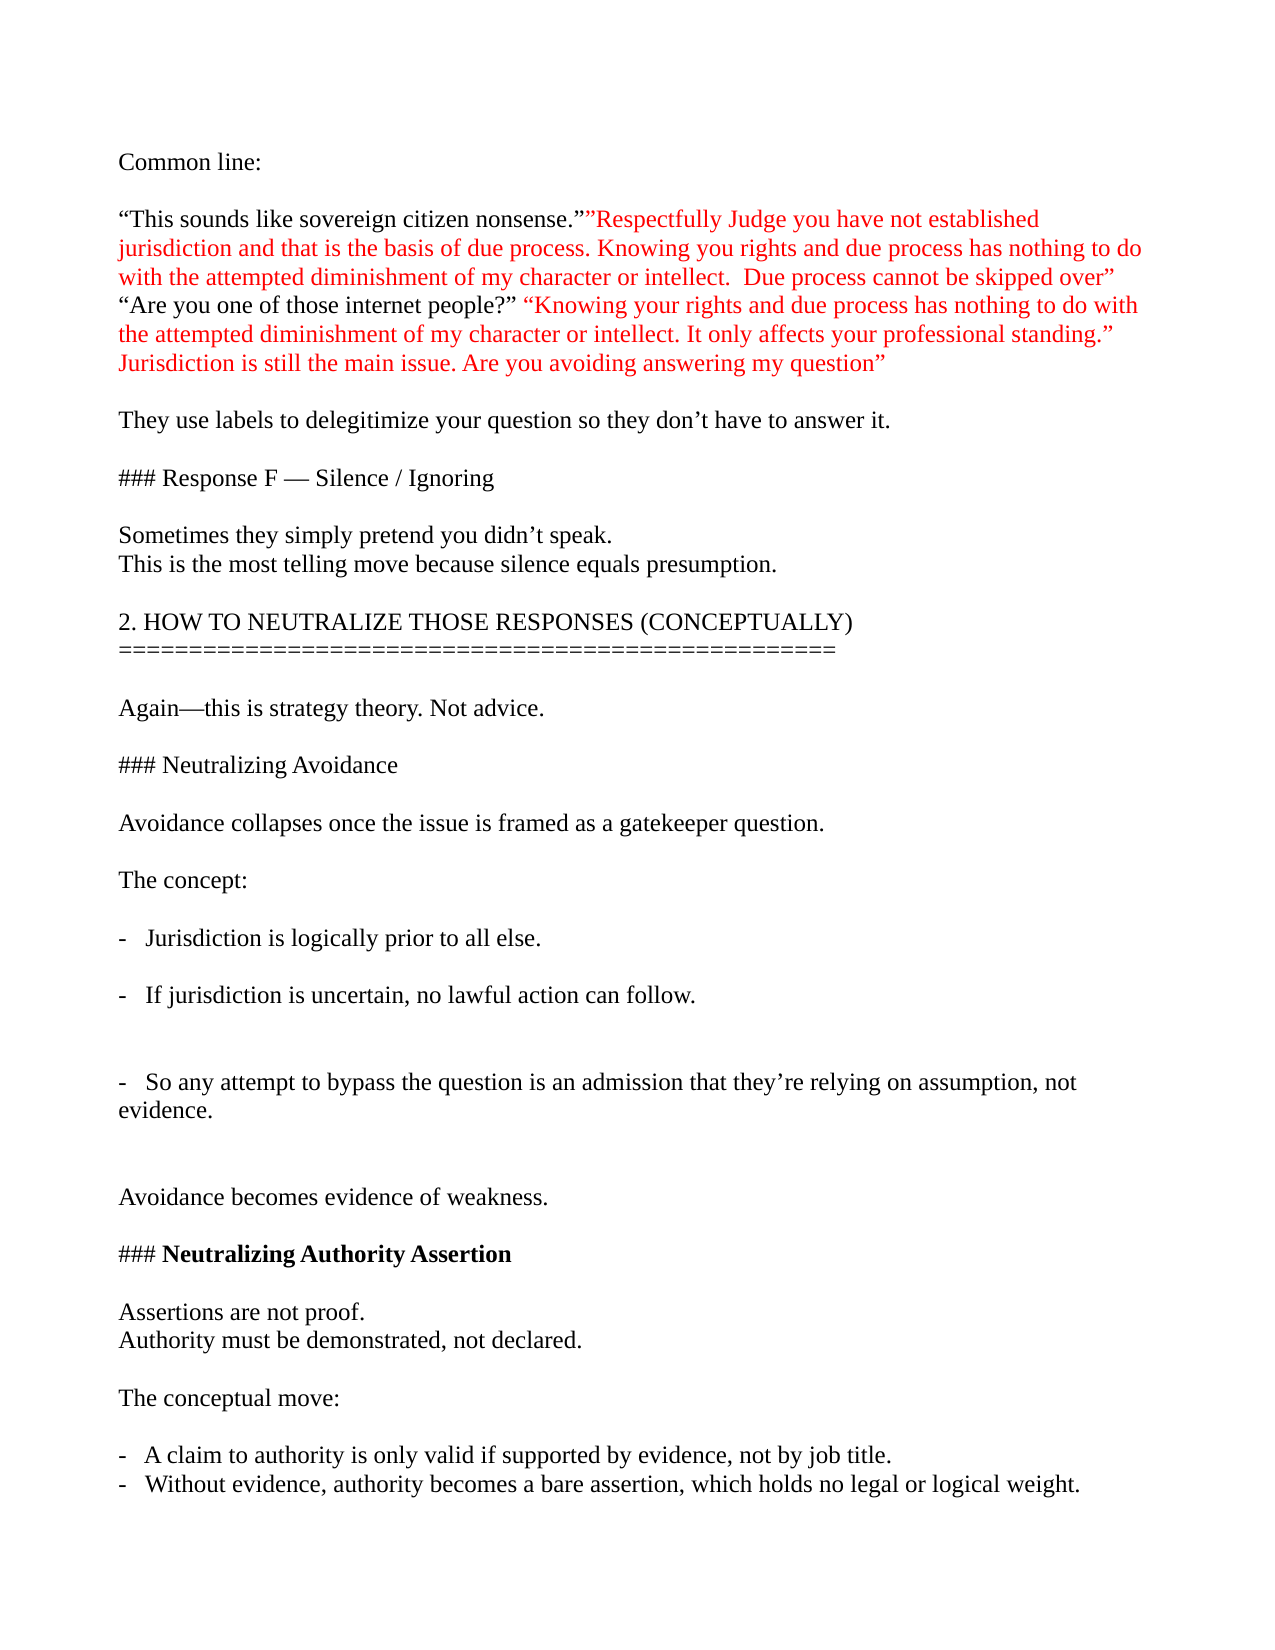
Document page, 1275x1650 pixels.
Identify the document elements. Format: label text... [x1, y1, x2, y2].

text Common line: “This sounds like sovereign citizen nonsense.””Respectfully Judge you have not established jurisdiction and that is the basis of due process. Knowing you rights and due process has nothing to do with the attempted diminishment of my character or intellect. Due process cannot be skipped over” “Are you one of those internet people?” “Knowing your rights and due process has nothing to do with the attempted diminishment of my character or intellect. It only affects your professional standing.” Jurisdiction is still the main issue. Are you avoiding answering my question” They use labels to delegitimize your question so they don’t have to answer it. ### Response F — Silence / Ignoring Sometimes they simply pretend you didn’t speak. This is the most telling move because silence equals presumption. 2. HOW TO NEUTRALIZE THOSE RESPONSES (CONCEPTUALLY) =================================================== Again—this is strategy theory. Not advice. ### Neutralizing Avoidance Avoidance collapses once the issue is framed as a gatekeeper question. The concept: - Jurisdiction is logically prior to all else. - If jurisdiction is uncertain, no lawful action can follow. - So any attempt to bypass the question is an admission that they’re relying on assumption, not evidence. Avoidance becomes evidence of weakness. ### Neutralizing Authority Assertion Assertions are not proof. Authority must be demonstrated, not declared. The conceptual move: - A claim to authority is only valid if supported by evidence, not by job title. - Without evidence, authority becomes a bare assertion, which holds no legal or logical weight. [118, 118, 1157, 1527]
